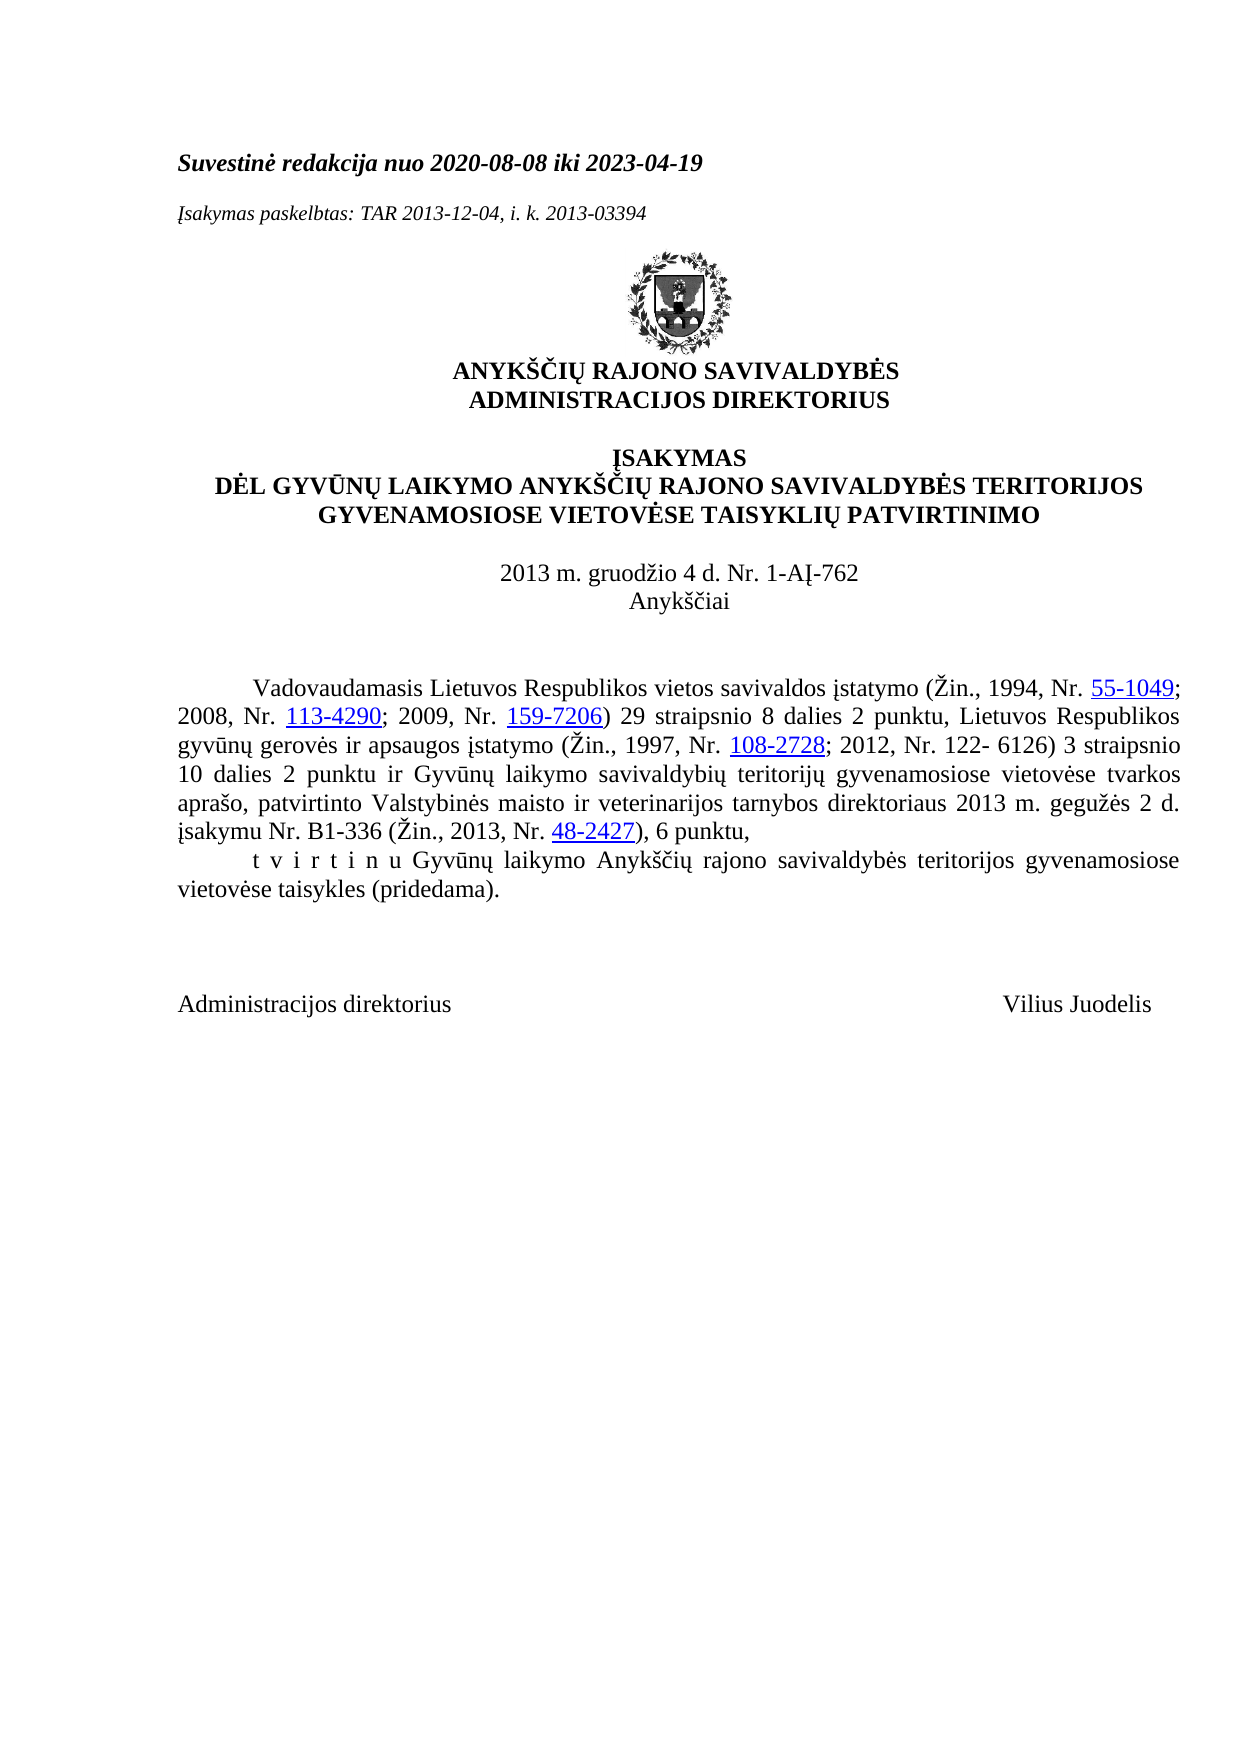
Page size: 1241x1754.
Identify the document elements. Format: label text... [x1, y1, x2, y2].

text ANYKŠČIŲ RAJONO SAVIVALDYBĖS [177, 356, 1181, 385]
text Suvestinė redakcija nuo 2020-08-08 iki 2023-04-19 [177, 148, 1181, 176]
text ADMINISTRACIJOS DIREKTORIUS [177, 385, 1181, 414]
text Administracijos direktorius Vilius Juodelis [177, 989, 1181, 1018]
text t v i r t i n u Gyvūnų laikymo Anykščių rajono savivaldybės teritorijos gyvenamosiose vietovėse taisykles (pridedama). [177, 845, 1181, 903]
text DĖL GYVŪNŲ LAIKYMO ANYKŠČIŲ RAJONO SAVIVALDYBĖS TERITORIJOS GYVENAMOSIOSE VIETOVĖSE TAISYKLIŲ PATVIRTINIMO [177, 471, 1181, 529]
text 2013 m. gruodžio 4 d. Nr. 1-AĮ-762 [177, 558, 1181, 586]
text Anykščiai [177, 586, 1181, 615]
text Įsakymas paskelbtas: TAR 2013-12-04, i. k. 2013-03394 [177, 201, 1181, 224]
text Vadovaudamasis Lietuvos Respublikos vietos savivaldos įstatymo (Žin., 1994, Nr. 55-1049; 2008, Nr. 113-4290; 2009, Nr. 159-7206) 29 straipsnio 8 dalies 2 punktu, Lietuvos Respublikos gyvūnų gerovės ir apsaugos įstatymo (Žin., 1997, Nr. 108-2728; 2012, Nr. 122- 6126) 3 straipsnio 10 dalies 2 punktu ir Gyvūnų laikymo savivaldybių teritorijų gyvenamosiose vietovėse tvarkos aprašo, patvirtinto Valstybinės maisto ir veterinarijos tarnybos direktoriaus 2013 m. gegužės 2 d. įsakymu Nr. B1-336 (Žin., 2013, Nr. 48-2427), 6 punktu, [177, 673, 1181, 845]
text ĮSAKYMAS [177, 443, 1181, 471]
